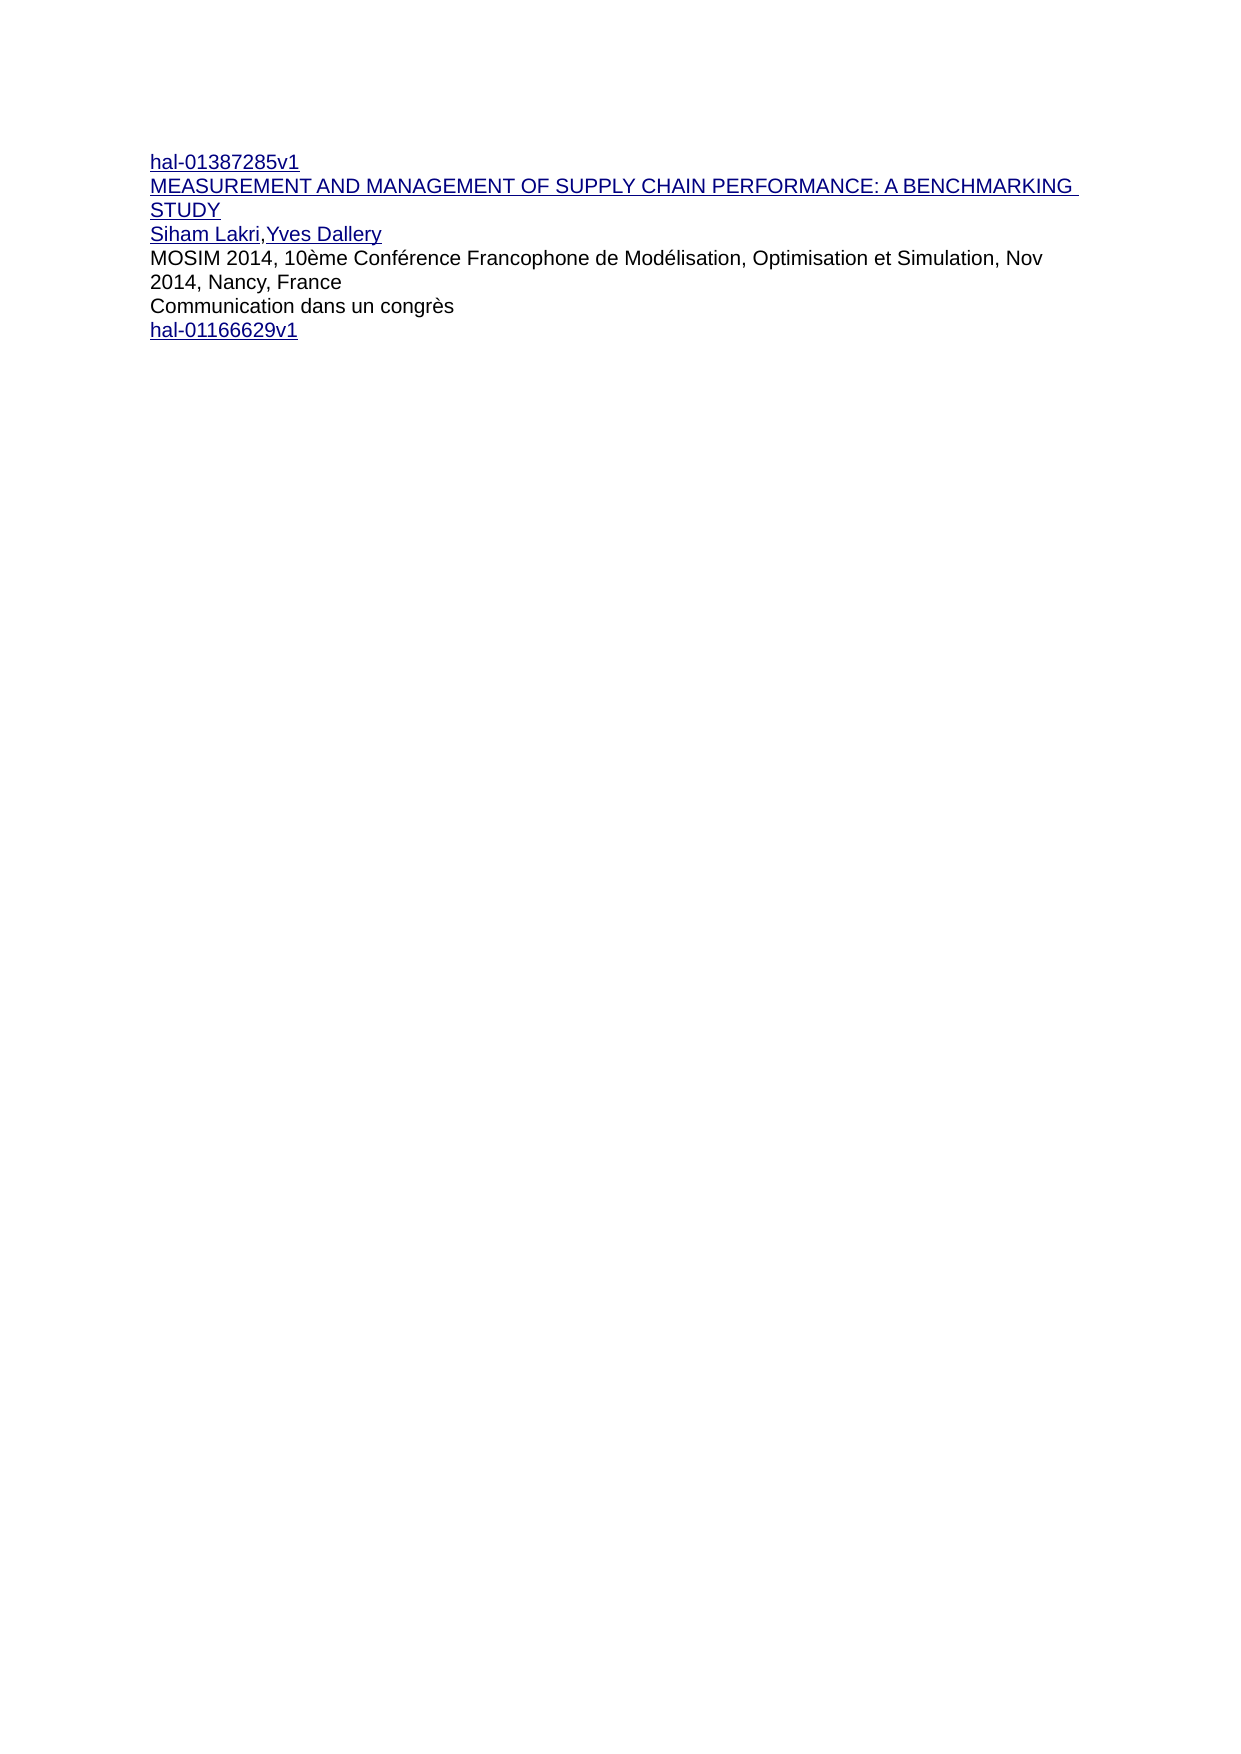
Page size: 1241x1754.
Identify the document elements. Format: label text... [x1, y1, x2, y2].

table_cell MEASUREMENT AND MANAGEMENT OF SUPPLY CHAIN PERFORMANCE: A BENCHMARKING STUDY Siham Lakri,Yves Dallery MOSIM 2014, 10ème Conférence Francophone de Modélisation, Optimisation et Simulation, Nov 2014, Nancy, France Communication dans un congrès hal-01166629v1 [150, 174, 1090, 342]
table_cell Measurement and Management of Supply Chain Performance: A Benchmarking Study Siham Lakri,Yves Dallery IFIP International Conference on Advances in Production Management Systems (APMS), Sep 2014, Ajaccio, France. pp.433-440, ⟨10.1007/978-3-662-44733-8_54⟩ Communication dans un congrès hal-01387285v1 [150, 150, 1090, 174]
